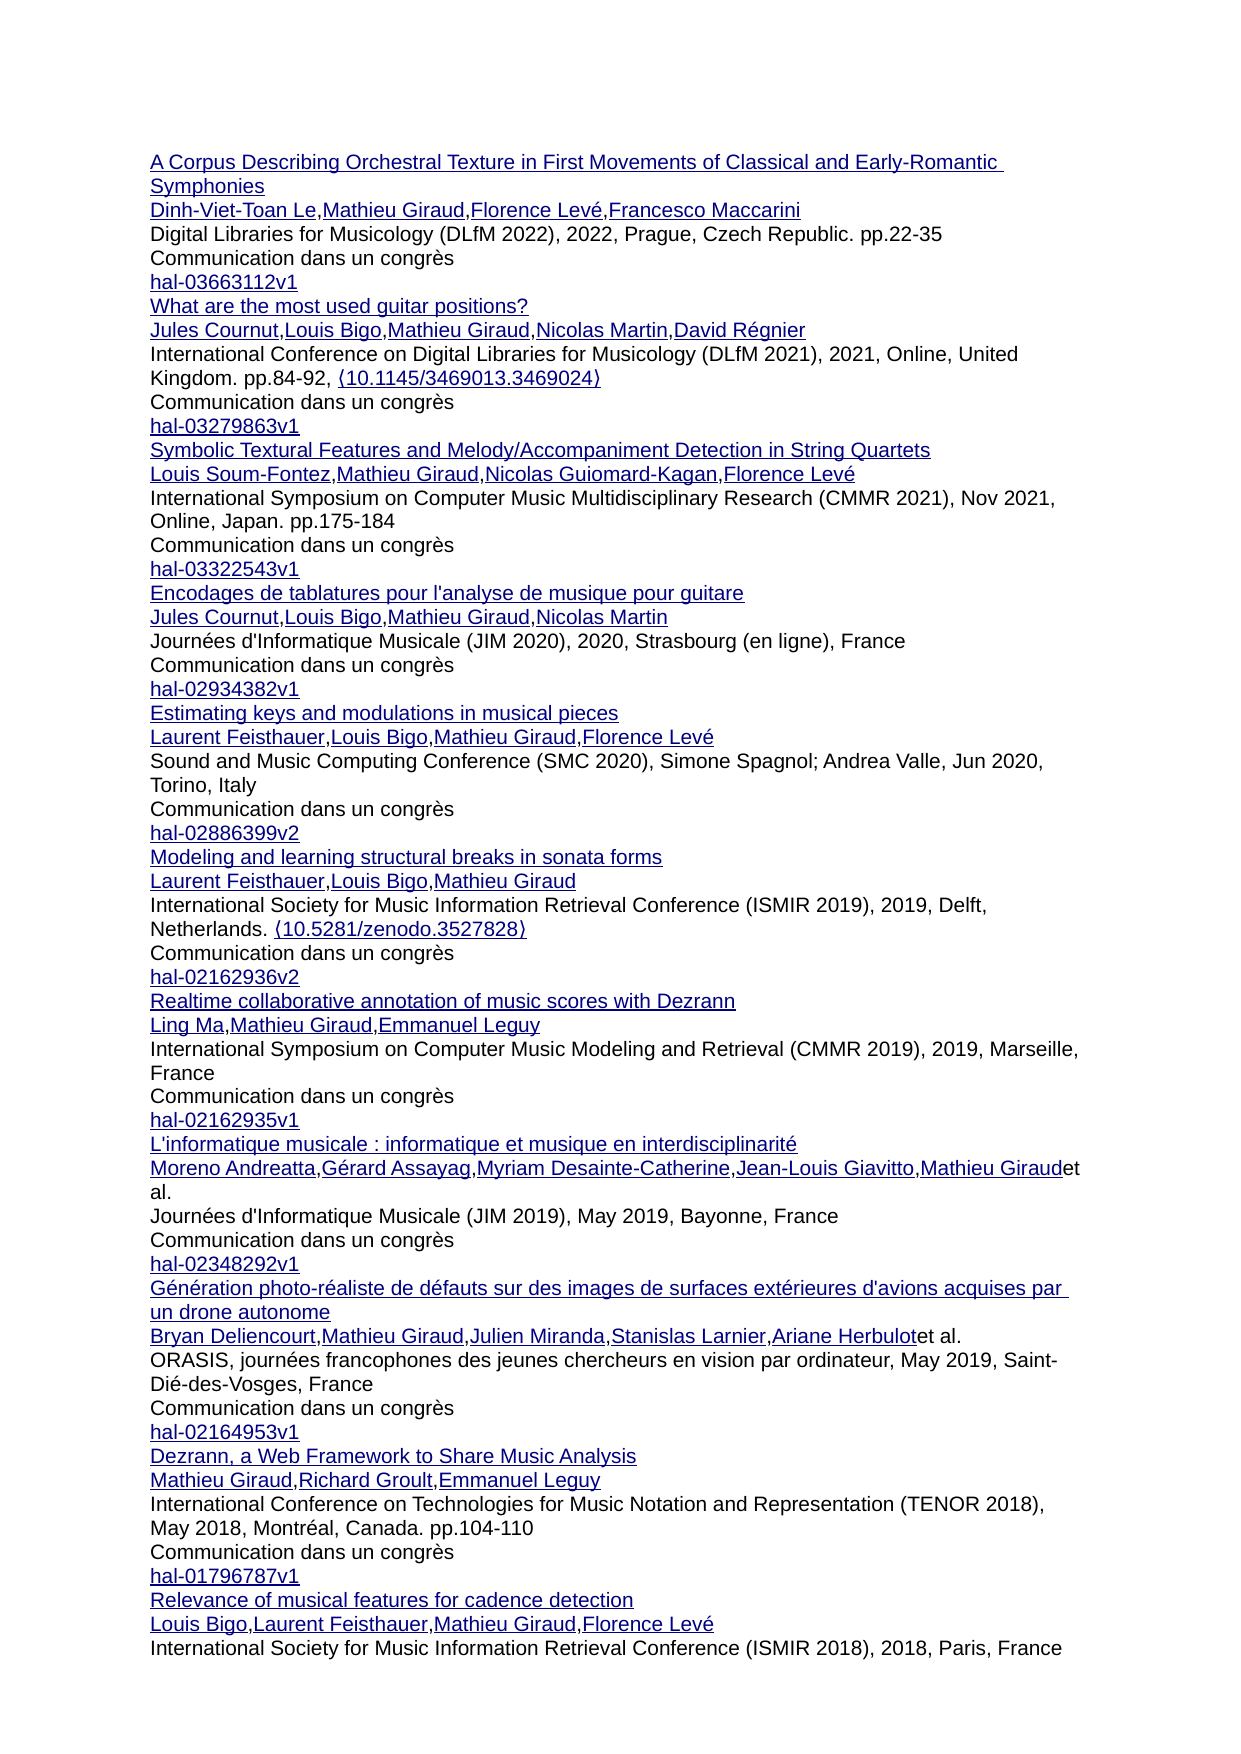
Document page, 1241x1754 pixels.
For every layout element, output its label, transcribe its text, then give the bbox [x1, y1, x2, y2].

table_cell What are the most used guitar positions? Jules Cournut,Louis Bigo,Mathieu Giraud,Nicolas Martin,David Régnier International Conference on Digital Libraries for Musicology (DLfM 2021), 2021, Online, United Kingdom. pp.84-92, ⟨10.1145/3469013.3469024⟩ Communication dans un congrès hal-03279863v1 [150, 294, 1090, 437]
table_cell Modeling and learning structural breaks in sonata forms Laurent Feisthauer,Louis Bigo,Mathieu Giraud International Society for Music Information Retrieval Conference (ISMIR 2019), 2019, Delft, Netherlands. ⟨10.5281/zenodo.3527828⟩ Communication dans un congrès hal-02162936v2 [150, 845, 1090, 988]
table_cell Dezrann, a Web Framework to Share Music Analysis Mathieu Giraud,Richard Groult,Emmanuel Leguy International Conference on Technologies for Music Notation and Representation (TENOR 2018), May 2018, Montréal, Canada. pp.104-110 Communication dans un congrès hal-01796787v1 [150, 1444, 1090, 1587]
table_cell Symbolic Textural Features and Melody/Accompaniment Detection in String Quartets Louis Soum-Fontez,Mathieu Giraud,Nicolas Guiomard-Kagan,Florence Levé International Symposium on Computer Music Multidisciplinary Research (CMMR 2021), Nov 2021, Online, Japan. pp.175-184 Communication dans un congrès hal-03322543v1 [150, 438, 1090, 581]
table_cell Realtime collaborative annotation of music scores with Dezrann Ling Ma,Mathieu Giraud,Emmanuel Leguy International Symposium on Computer Music Modeling and Retrieval (CMMR 2019), 2019, Marseille, France Communication dans un congrès hal-02162935v1 [150, 989, 1090, 1132]
table_cell A Corpus Describing Orchestral Texture in First Movements of Classical and Early-Romantic Symphonies Dinh-Viet-Toan Le,Mathieu Giraud,Florence Levé,Francesco Maccarini Digital Libraries for Musicology (DLfM 2022), 2022, Prague, Czech Republic. pp.22-35 Communication dans un congrès hal-03663112v1 [150, 150, 1090, 294]
table_cell L'informatique musicale : informatique et musique en interdisciplinarité Moreno Andreatta,Gérard Assayag,Myriam Desainte-Catherine,Jean-Louis Giavitto,Mathieu Giraudet al. Journées d'Informatique Musicale (JIM 2019), May 2019, Bayonne, France Communication dans un congrès hal-02348292v1 [150, 1132, 1090, 1276]
table_cell Relevance of musical features for cadence detection Louis Bigo,Laurent Feisthauer,Mathieu Giraud,Florence Levé International Society for Music Information Retrieval Conference (ISMIR 2018), 2018, Paris, France [150, 1588, 1090, 1659]
table_cell Estimating keys and modulations in musical pieces Laurent Feisthauer,Louis Bigo,Mathieu Giraud,Florence Levé Sound and Music Computing Conference (SMC 2020), Simone Spagnol; Andrea Valle, Jun 2020, Torino, Italy Communication dans un congrès hal-02886399v2 [150, 701, 1090, 845]
table_cell Encodages de tablatures pour l'analyse de musique pour guitare Jules Cournut,Louis Bigo,Mathieu Giraud,Nicolas Martin Journées d'Informatique Musicale (JIM 2020), 2020, Strasbourg (en ligne), France Communication dans un congrès hal-02934382v1 [150, 581, 1090, 701]
table_cell Génération photo-réaliste de défauts sur des images de surfaces extérieures d'avions acquises par un drone autonome Bryan Deliencourt,Mathieu Giraud,Julien Miranda,Stanislas Larnier,Ariane Herbulotet al. ORASIS, journées francophones des jeunes chercheurs en vision par ordinateur, May 2019, Saint-Dié-des-Vosges, France Communication dans un congrès hal-02164953v1 [150, 1276, 1090, 1444]
